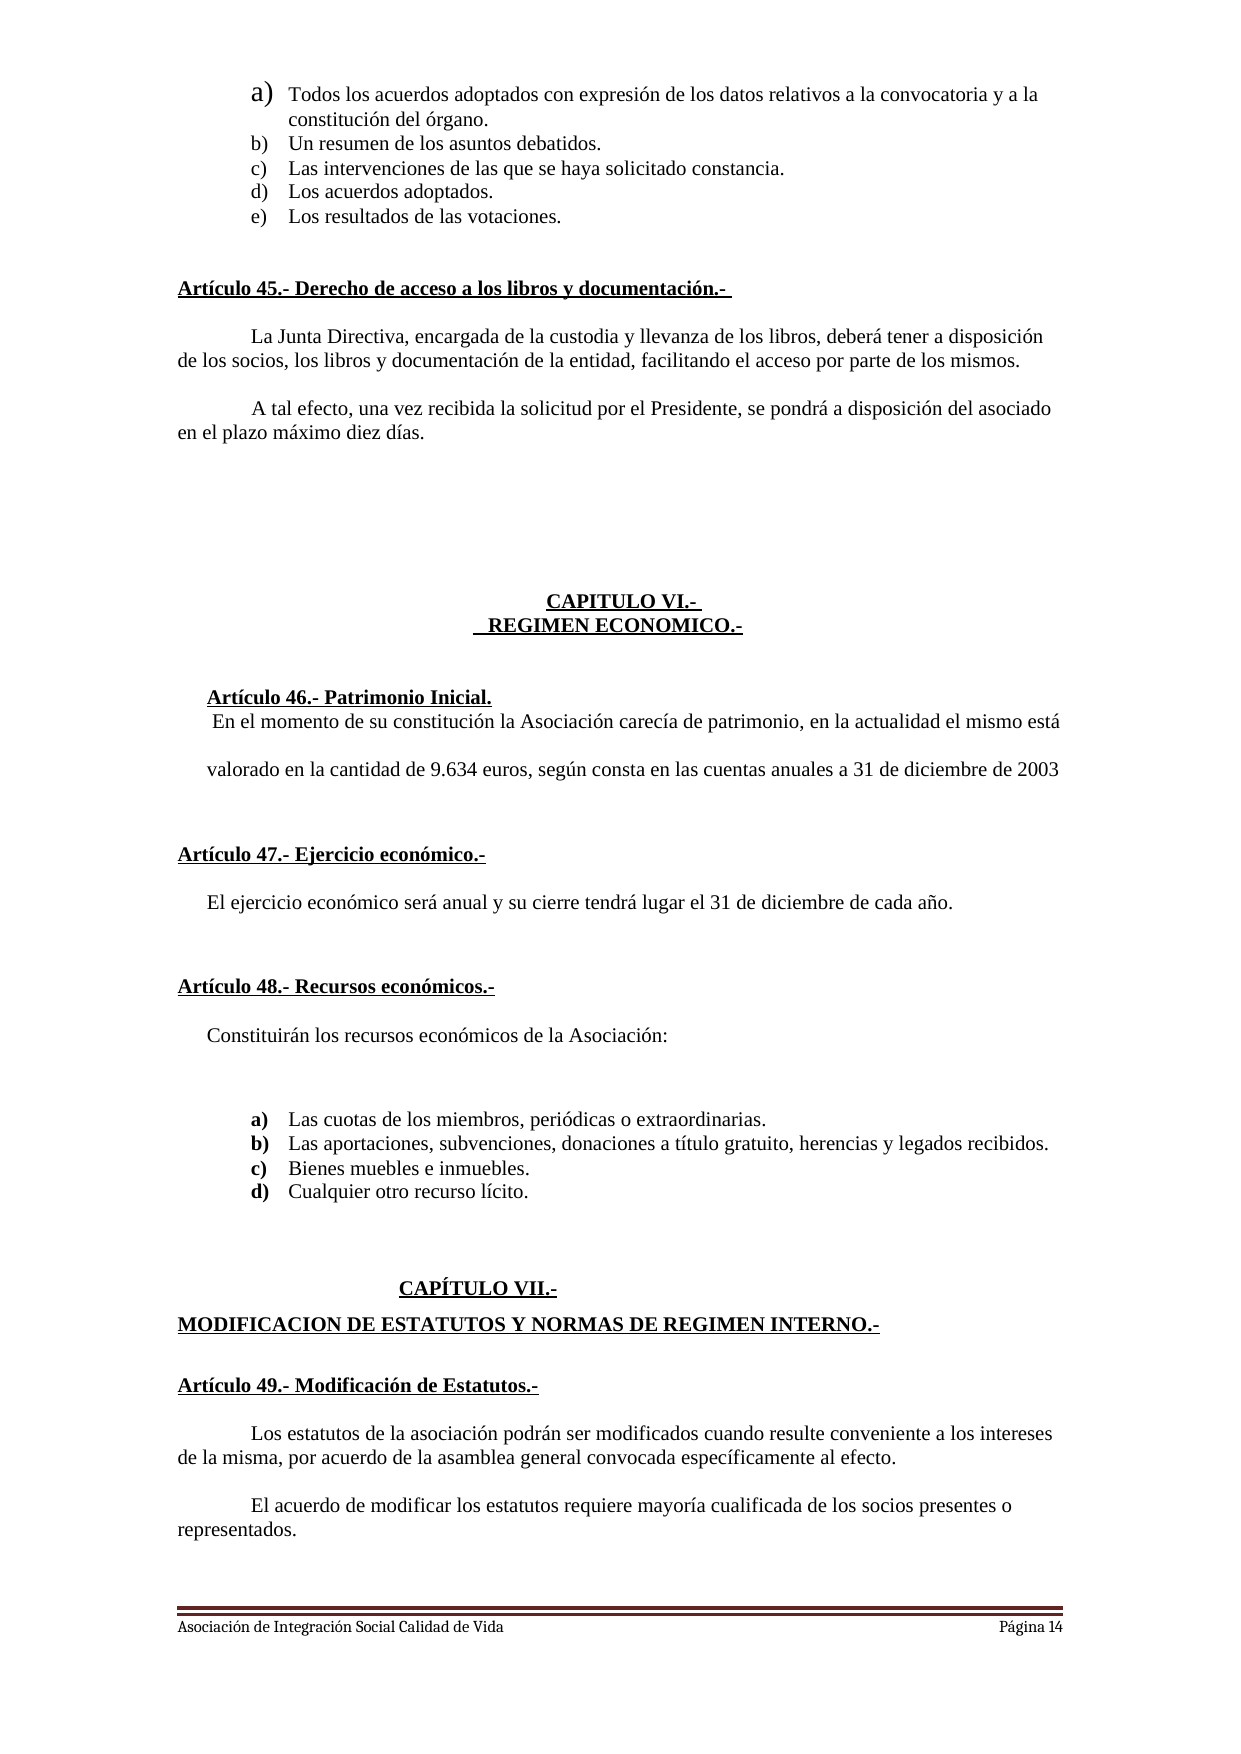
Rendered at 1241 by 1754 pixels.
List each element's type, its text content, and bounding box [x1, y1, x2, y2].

text Artículo 46.- Patrimonio Inicial. [207, 685, 1063, 709]
text Artículo 49.- Modificación de Estatutos.- [177, 1373, 1063, 1397]
text Constituirán los recursos económicos de la Asociación: [207, 1023, 1063, 1047]
text El ejercicio económico será anual y su cierre tendrá lugar el 31 de diciembre de cada año. [207, 890, 1063, 914]
text MODIFICACION DE ESTATUTOS Y NORMAS DE REGIMEN INTERNO.- [177, 1312, 1063, 1336]
subtitle Artículo 47.- Ejercicio económico.- [177, 842, 1063, 866]
subtitle Artículo 48.- Recursos económicos.- [177, 974, 1063, 998]
list Las cuotas de los miembros, periódicas o extraordinarias. [251, 1107, 1063, 1131]
list Las aportaciones, subvenciones, donaciones a título gratuito, herencias y legados recibidos. [251, 1131, 1063, 1155]
text Artículo 45.- Derecho de acceso a los libros y documentación.- [177, 276, 1063, 300]
subtitle CAPITULO VI.- [472, 588, 1063, 613]
list Los resultados de las votaciones. [251, 203, 1063, 228]
list Las intervenciones de las que se haya solicitado constancia. [251, 155, 1063, 179]
list Los acuerdos adoptados. [251, 179, 1063, 203]
text La Junta Directiva, encargada de la custodia y llevanza de los libros, deberá tener a disposición de los socios, los libros y documentación de la entidad, facilitando el acceso por parte de los mismos. [177, 324, 1063, 372]
text Los estatutos de la asociación podrán ser modificados cuando resulte conveniente a los intereses de la misma, por acuerdo de la asamblea general convocada específicamente al efecto. [177, 1421, 1063, 1469]
list Cualquier otro recurso lícito. [251, 1179, 1063, 1203]
text REGIMEN ECONOMICO.- [251, 613, 1063, 637]
text CAPÍTULO VII.- [354, 1276, 1063, 1300]
text El acuerdo de modificar los estatutos requiere mayoría cualificada de los socios presentes o representados. [177, 1493, 1063, 1541]
list Bienes muebles e inmuebles. [251, 1155, 1063, 1179]
text En el momento de su constitución la Asociación carecía de patrimonio, en la actualidad el mismo está valorado en la cantidad de 9.634 euros, según consta en las cuentas anuales a 31 de diciembre de 2003 [207, 709, 1063, 781]
list Un resumen de los asuntos debatidos. [251, 131, 1063, 155]
list Todos los acuerdos adoptados con expresión de los datos relativos a la convocatoria y a la constitución del órgano. [251, 74, 1063, 131]
text A tal efecto, una vez recibida la solicitud por el Presidente, se pondrá a disposición del asociado en el plazo máximo diez días. [177, 396, 1063, 444]
